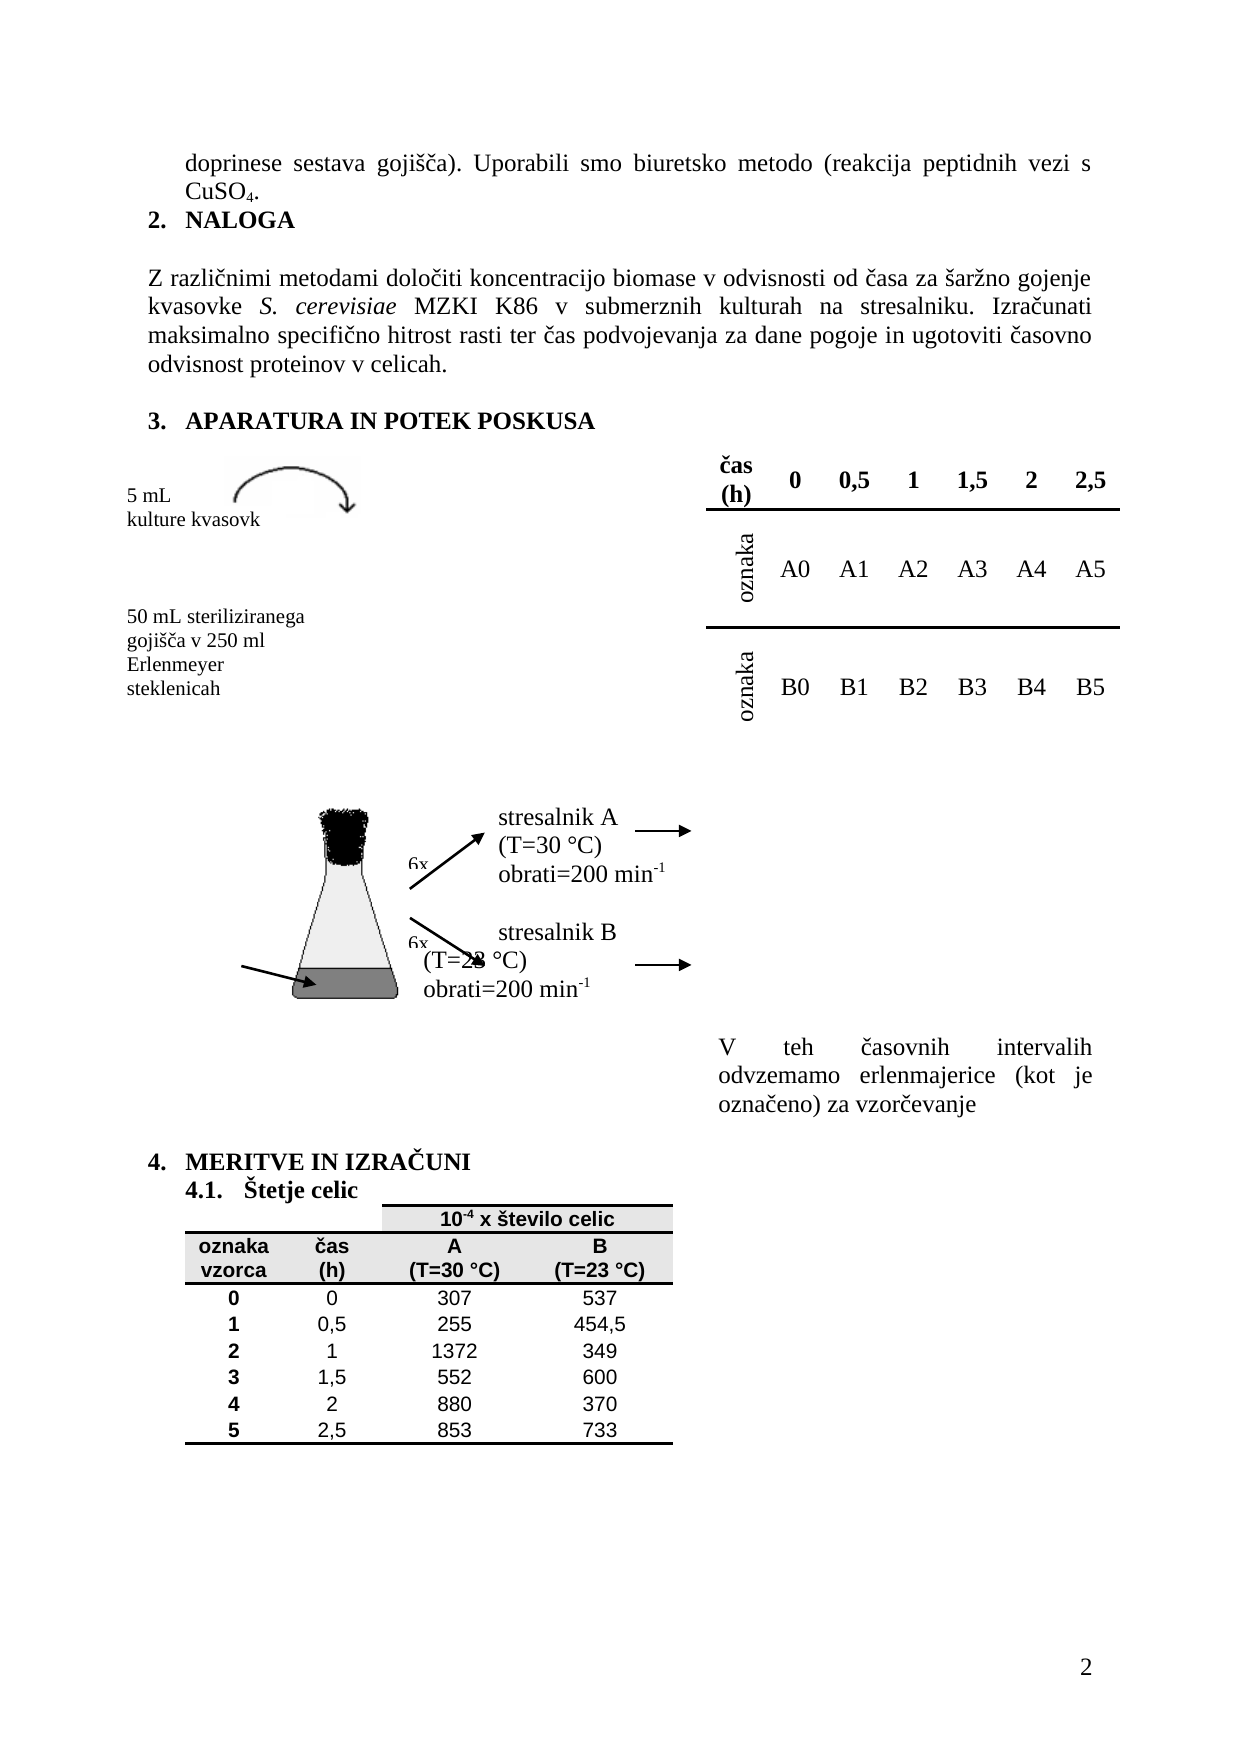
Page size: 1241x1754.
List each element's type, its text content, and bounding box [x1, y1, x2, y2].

text obrati=200 min-1 [415, 859, 1093, 888]
table_cell 733 [527, 1416, 673, 1442]
table_cell 0 [282, 1285, 382, 1309]
table_cell A3 [943, 511, 1002, 626]
table_cell čas (h) [282, 1234, 382, 1282]
table_cell B (T=23 °C) [527, 1234, 673, 1282]
table_cell B1 [825, 629, 884, 744]
table_cell oznaka [706, 511, 766, 626]
text 6x [408, 852, 445, 869]
text [148, 974, 284, 1003]
text gojišča v 250 ml [127, 628, 337, 652]
table_cell 3 [185, 1363, 282, 1389]
table_cell 307 [382, 1285, 527, 1309]
table_cell oznaka [706, 629, 766, 744]
picture [285, 799, 403, 1005]
table_cell 370 [527, 1389, 673, 1416]
table_cell A0 [766, 511, 824, 626]
table_header [282, 1204, 382, 1231]
text stresalnik B [148, 917, 284, 945]
text 50 mL steriliziranega [127, 603, 337, 628]
table_cell A2 [884, 511, 943, 626]
text (T=23 °C) [404, 945, 1093, 974]
list APARATURA IN POTEK POSKUSA [148, 406, 1093, 435]
text Erlenmeyer [127, 652, 337, 676]
table_header 2 [1002, 450, 1061, 508]
table_cell 600 [527, 1363, 673, 1389]
text [148, 945, 284, 974]
table_cell B5 [1061, 629, 1120, 744]
table_cell 349 [527, 1336, 673, 1362]
table_cell 537 [527, 1285, 673, 1309]
text V teh časovnih intervalih odvzemamo erlenmajerice (kot je označeno) za vzorčevanje [718, 1032, 1093, 1118]
list doprinese sestava gojišča). Uporabili smo biuretsko metodo (reakcija peptidnih vezi s CuSO4. [185, 148, 1093, 205]
list NALOGA [148, 205, 1093, 234]
text 5 mL [127, 483, 337, 507]
table_cell 1372 [382, 1336, 527, 1362]
text 6x [408, 931, 445, 948]
text steklenicah [127, 676, 337, 700]
text [148, 802, 284, 830]
table_cell 1 [282, 1336, 382, 1362]
list MERITVE IN IZRAČUNI [148, 1147, 1093, 1175]
table_cell 853 [382, 1416, 527, 1442]
table_cell 880 [382, 1389, 527, 1416]
table_cell B2 [884, 629, 943, 744]
table_cell 4 [185, 1389, 282, 1416]
table_cell B0 [766, 629, 824, 744]
table_cell 454,5 [527, 1309, 673, 1336]
table_cell 0,5 [282, 1309, 382, 1336]
picture [224, 456, 361, 518]
table_cell A (T=30 °C) [382, 1234, 527, 1282]
table_cell 1,5 [282, 1363, 382, 1389]
table_cell A4 [1002, 511, 1061, 626]
table_header 0,5 [825, 450, 884, 508]
table_header 1,5 [943, 450, 1002, 508]
text obrati=200 min-1 [404, 859, 432, 888]
table_cell B3 [943, 629, 1002, 744]
table_header [185, 1204, 282, 1231]
table_cell 2,5 [282, 1416, 382, 1442]
table_cell 255 [382, 1309, 527, 1336]
table_header čas (h) [706, 450, 766, 508]
text (T=30 °C) [404, 830, 1093, 859]
text kulture kvasovk [127, 507, 337, 531]
table_header 1 [884, 450, 943, 508]
table_cell 552 [382, 1363, 527, 1389]
text [148, 830, 284, 859]
table_cell 0 [185, 1285, 282, 1309]
text obrati=200 min-1 [404, 974, 1093, 1003]
text stresalnik B [404, 917, 426, 945]
table_cell 2 [282, 1389, 382, 1416]
list Štetje celic [185, 1175, 1093, 1204]
text Z različnimi metodami določiti koncentracijo biomase v odvisnosti od časa za šaržno gojenje kvasovke S. cerevisiae MZKI K86 v submerznih kulturah na stresalniku. Izračunati maksimalno specifično hitrost rasti ter čas podvojevanja za dane pogoje in ugotoviti časovno odvisnost proteinov v celicah. [148, 263, 1093, 378]
table_cell 2 [185, 1336, 282, 1362]
table_cell A1 [825, 511, 884, 626]
text stresalnik B [413, 917, 1093, 945]
text stresalnik A [404, 802, 1093, 830]
table_header 0 [766, 450, 824, 508]
table_header 10-4 x število celic [382, 1207, 673, 1231]
table_cell 1 [185, 1309, 282, 1336]
table_cell B4 [1002, 629, 1061, 744]
table_cell oznaka vzorca [185, 1234, 282, 1282]
text obrati=200 min-1 [148, 859, 284, 888]
table_cell 5 [185, 1416, 282, 1442]
table_header 2,5 [1061, 450, 1120, 508]
table_cell A5 [1061, 511, 1120, 626]
